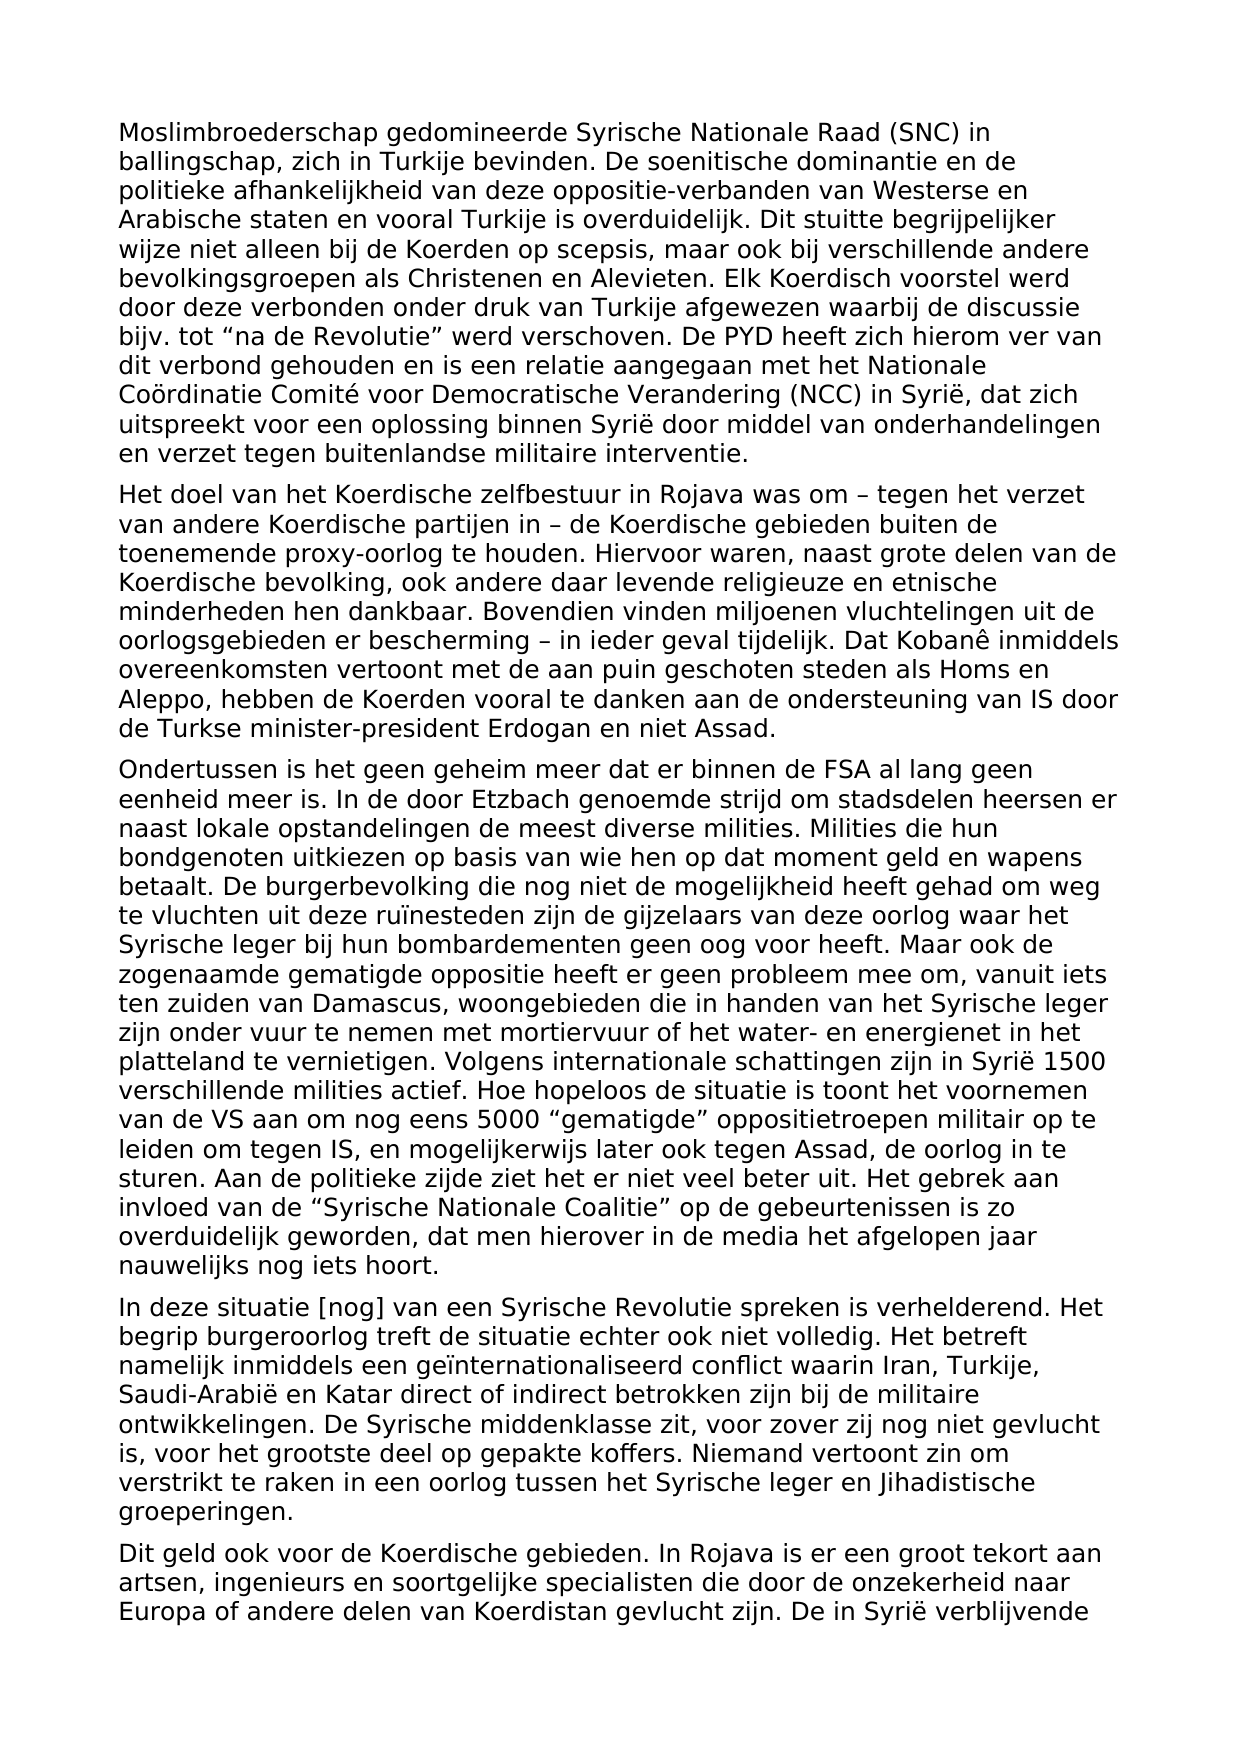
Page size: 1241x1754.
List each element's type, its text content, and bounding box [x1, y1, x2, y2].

text Moslimbroederschap gedomineerde Syrische Nationale Raad (SNC) in ballingschap, zich in Turkije bevinden. De soenitische dominantie en de politieke afhankelijkheid van deze oppositie-verbanden van Westerse en Arabische staten en vooral Turkije is overduidelijk. Dit stuitte begrijpelijker wijze niet alleen bij de Koerden op scepsis, maar ook bij verschillende andere bevolkingsgroepen als Christenen en Alevieten. Elk Koerdisch voorstel werd door deze verbonden onder druk van Turkije afgewezen waarbij de discussie bijv. tot “na de Revolutie” werd verschoven. De PYD heeft zich hierom ver van dit verbond gehouden en is een relatie aangegaan met het Nationale Coördinatie Comité voor Democratische Verandering (NCC) in Syrië, dat zich uitspreekt voor een oplossing binnen Syrië door middel van onderhandelingen en verzet tegen buitenlandse militaire interventie. [118, 118, 1122, 468]
text Ondertussen is het geen geheim meer dat er binnen de FSA al lang geen eenheid meer is. In de door Etzbach genoemde strijd om stadsdelen heersen er naast lokale opstandelingen de meest diverse milities. Milities die hun bondgenoten uitkiezen op basis van wie hen op dat moment geld en wapens betaalt. De burgerbevolking die nog niet de mogelijkheid heeft gehad om weg te vluchten uit deze ruïnesteden zijn de gijzelaars van deze oorlog waar het Syrische leger bij hun bombardementen geen oog voor heeft. Maar ook de zogenaamde gematigde oppositie heeft er geen probleem mee om, vanuit iets ten zuiden van Damascus, woongebieden die in handen van het Syrische leger zijn onder vuur te nemen met mortiervuur of het water- en energienet in het platteland te vernietigen. Volgens internationale schattingen zijn in Syrië 1500 verschillende milities actief. Hoe hopeloos de situatie is toont het voornemen van de VS aan om nog eens 5000 “gematigde” oppositietroepen militair op te leiden om tegen IS, en mogelijkerwijs later ook tegen Assad, de oorlog in te sturen. Aan de politieke zijde ziet het er niet veel beter uit. Het gebrek aan invloed van de “Syrische Nationale Coalitie” op de gebeurtenissen is zo overduidelijk geworden, dat men hierover in de media het afgelopen jaar nauwelijks nog iets hoort. [118, 756, 1122, 1281]
text In deze situatie [nog] van een Syrische Revolutie spreken is verhelderend. Het begrip burgeroorlog treft de situatie echter ook niet volledig. Het betreft namelijk inmiddels een geïnternationaliseerd conflict waarin Iran, Turkije, Saudi-Arabië en Katar direct of indirect betrokken zijn bij de militaire ontwikkelingen. De Syrische middenklasse zit, voor zover zij nog niet gevlucht is, voor het grootste deel op gepakte koffers. Niemand vertoont zin om verstrikt te raken in een oorlog tussen het Syrische leger en Jihadistische groeperingen. [118, 1293, 1122, 1526]
text Dit geld ook voor de Koerdische gebieden. In Rojava is er een groot tekort aan artsen, ingenieurs en soortgelijke specialisten die door de onzekerheid naar Europa of andere delen van Koerdistan gevlucht zijn. De in Syrië verblijvende [118, 1539, 1122, 1626]
text Het doel van het Koerdische zelfbestuur in Rojava was om – tegen het verzet van andere Koerdische partijen in – de Koerdische gebieden buiten de toenemende proxy-oorlog te houden. Hiervoor waren, naast grote delen van de Koerdische bevolking, ook andere daar levende religieuze en etnische minderheden hen dankbaar. Bovendien vinden miljoenen vluchtelingen uit de oorlogsgebieden er bescherming – in ieder geval tijdelijk. Dat Kobanê inmiddels overeenkomsten vertoont met de aan puin geschoten steden als Homs en Aleppo, hebben de Koerden vooral te danken aan de ondersteuning van IS door de Turkse minister-president Erdogan en niet Assad. [118, 481, 1122, 743]
